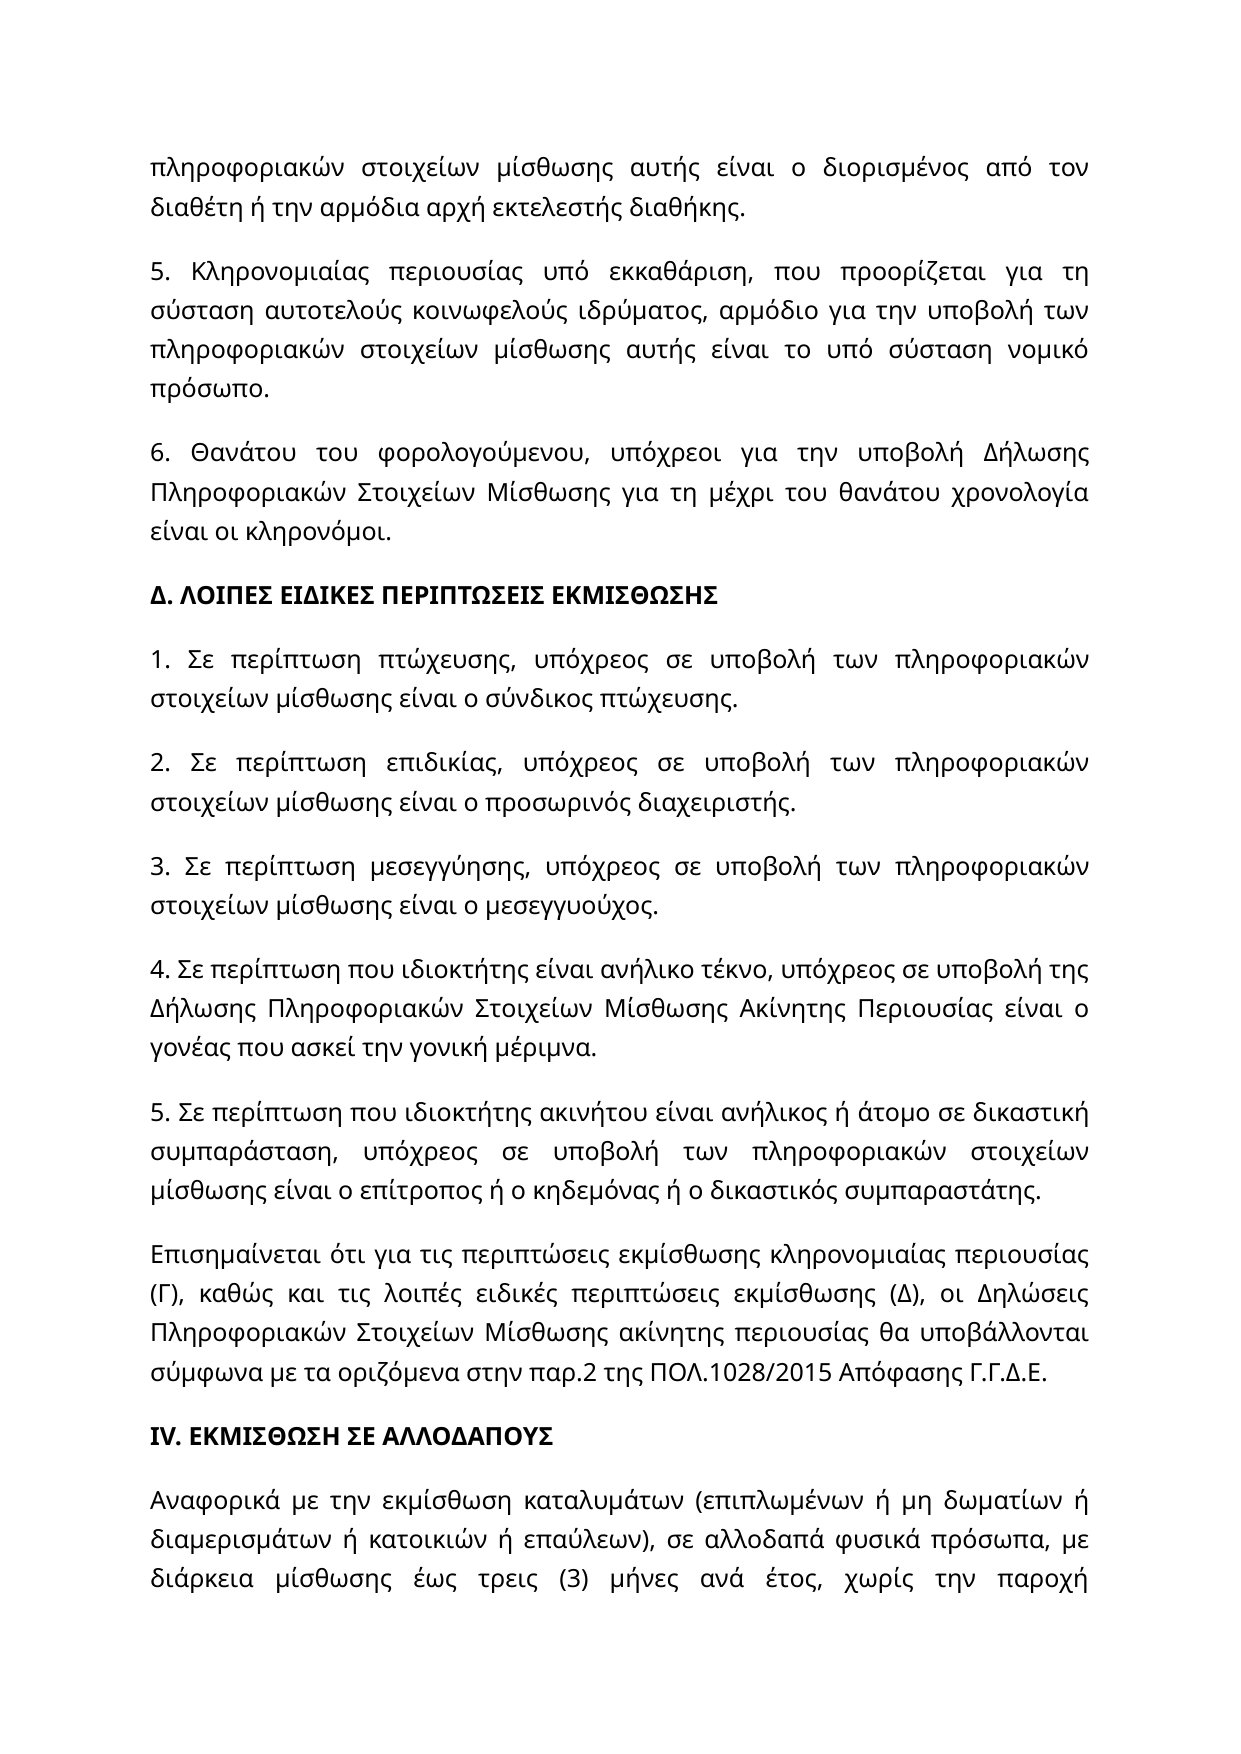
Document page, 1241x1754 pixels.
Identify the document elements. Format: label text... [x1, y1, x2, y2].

text Επισημαίνεται ότι για τις περιπτώσεις εκμίσθωσης κληρονομιαίας περιουσίας (Γ), καθώς και τις λοιπές ειδικές περιπτώσεις εκμίσθωσης (Δ), οι Δηλώσεις Πληροφοριακών Στοιχείων Μίσθωσης ακίνητης περιουσίας θα υποβάλλονται σύμφωνα με τα οριζόμενα στην παρ.2 της ΠΟΛ.1028/2015 Απόφασης Γ.Γ.Δ.Ε. [150, 1237, 1090, 1388]
text 3. Σε περίπτωση μεσεγγύησης, υπόχρεος σε υποβολή των πληροφοριακών στοιχείων μίσθωσης είναι ο μεσεγγυούχος. [150, 848, 1090, 922]
text 4. Σε περίπτωση που ιδιοκτήτης είναι ανήλικο τέκνο, υπόχρεος σε υποβολή της Δήλωσης Πληροφοριακών Στοιχείων Μίσθωσης Ακίνητης Περιουσίας είναι ο γονέας που ασκεί την γονική μέριμνα. [150, 952, 1090, 1064]
text Αναφορικά με την εκμίσθωση καταλυμάτων (επιπλωμένων ή μη δωματίων ή διαμερισμάτων ή κατοικιών ή επαύλεων), σε αλλοδαπά φυσικά πρόσωπα, με διάρκεια μίσθωσης έως τρεις (3) μήνες ανά έτος, χωρίς την παροχή [150, 1482, 1090, 1595]
text 5. Σε περίπτωση που ιδιοκτήτης ακινήτου είναι ανήλικος ή άτομο σε δικαστική συμπαράσταση, υπόχρεος σε υποβολή των πληροφοριακών στοιχείων μίσθωσης είναι ο επίτροπος ή ο κηδεμόνας ή ο δικαστικός συμπαραστάτης. [150, 1094, 1090, 1207]
text 5. Κληρονομιαίας περιουσίας υπό εκκαθάριση, που προορίζεται για τη σύσταση αυτοτελούς κοινωφελούς ιδρύματος, αρμόδιο για την υποβολή των πληροφοριακών στοιχείων μίσθωσης αυτής είναι το υπό σύσταση νομικό πρόσωπο. [150, 253, 1090, 405]
text πληροφοριακών στοιχείων μίσθωσης αυτής είναι ο διορισμένος από τον διαθέτη ή την αρμόδια αρχή εκτελεστής διαθήκης. [150, 150, 1090, 223]
text 6. Θανάτου του φορολογούμενου, υπόχρεοι για την υποβολή Δήλωσης Πληροφοριακών Στοιχείων Μίσθωσης για τη μέχρι του θανάτου χρονολογία είναι οι κληρονόμοι. [150, 435, 1090, 547]
text 1. Σε περίπτωση πτώχευσης, υπόχρεος σε υποβολή των πληροφοριακών στοιχείων μίσθωσης είναι ο σύνδικος πτώχευσης. [150, 642, 1090, 715]
text 2. Σε περίπτωση επιδικίας, υπόχρεος σε υποβολή των πληροφοριακών στοιχείων μίσθωσης είναι ο προσωρινός διαχειριστής. [150, 745, 1090, 818]
text ΙV. ΕΚΜΙΣΘΩΣΗ ΣΕ ΑΛΛΟΔΑΠΟΥΣ [150, 1418, 1090, 1452]
text Δ. ΛΟΙΠΕΣ ΕΙΔΙΚΕΣ ΠΕΡΙΠΤΩΣΕΙΣ ΕΚΜΙΣΘΩΣΗΣ [150, 577, 1090, 612]
